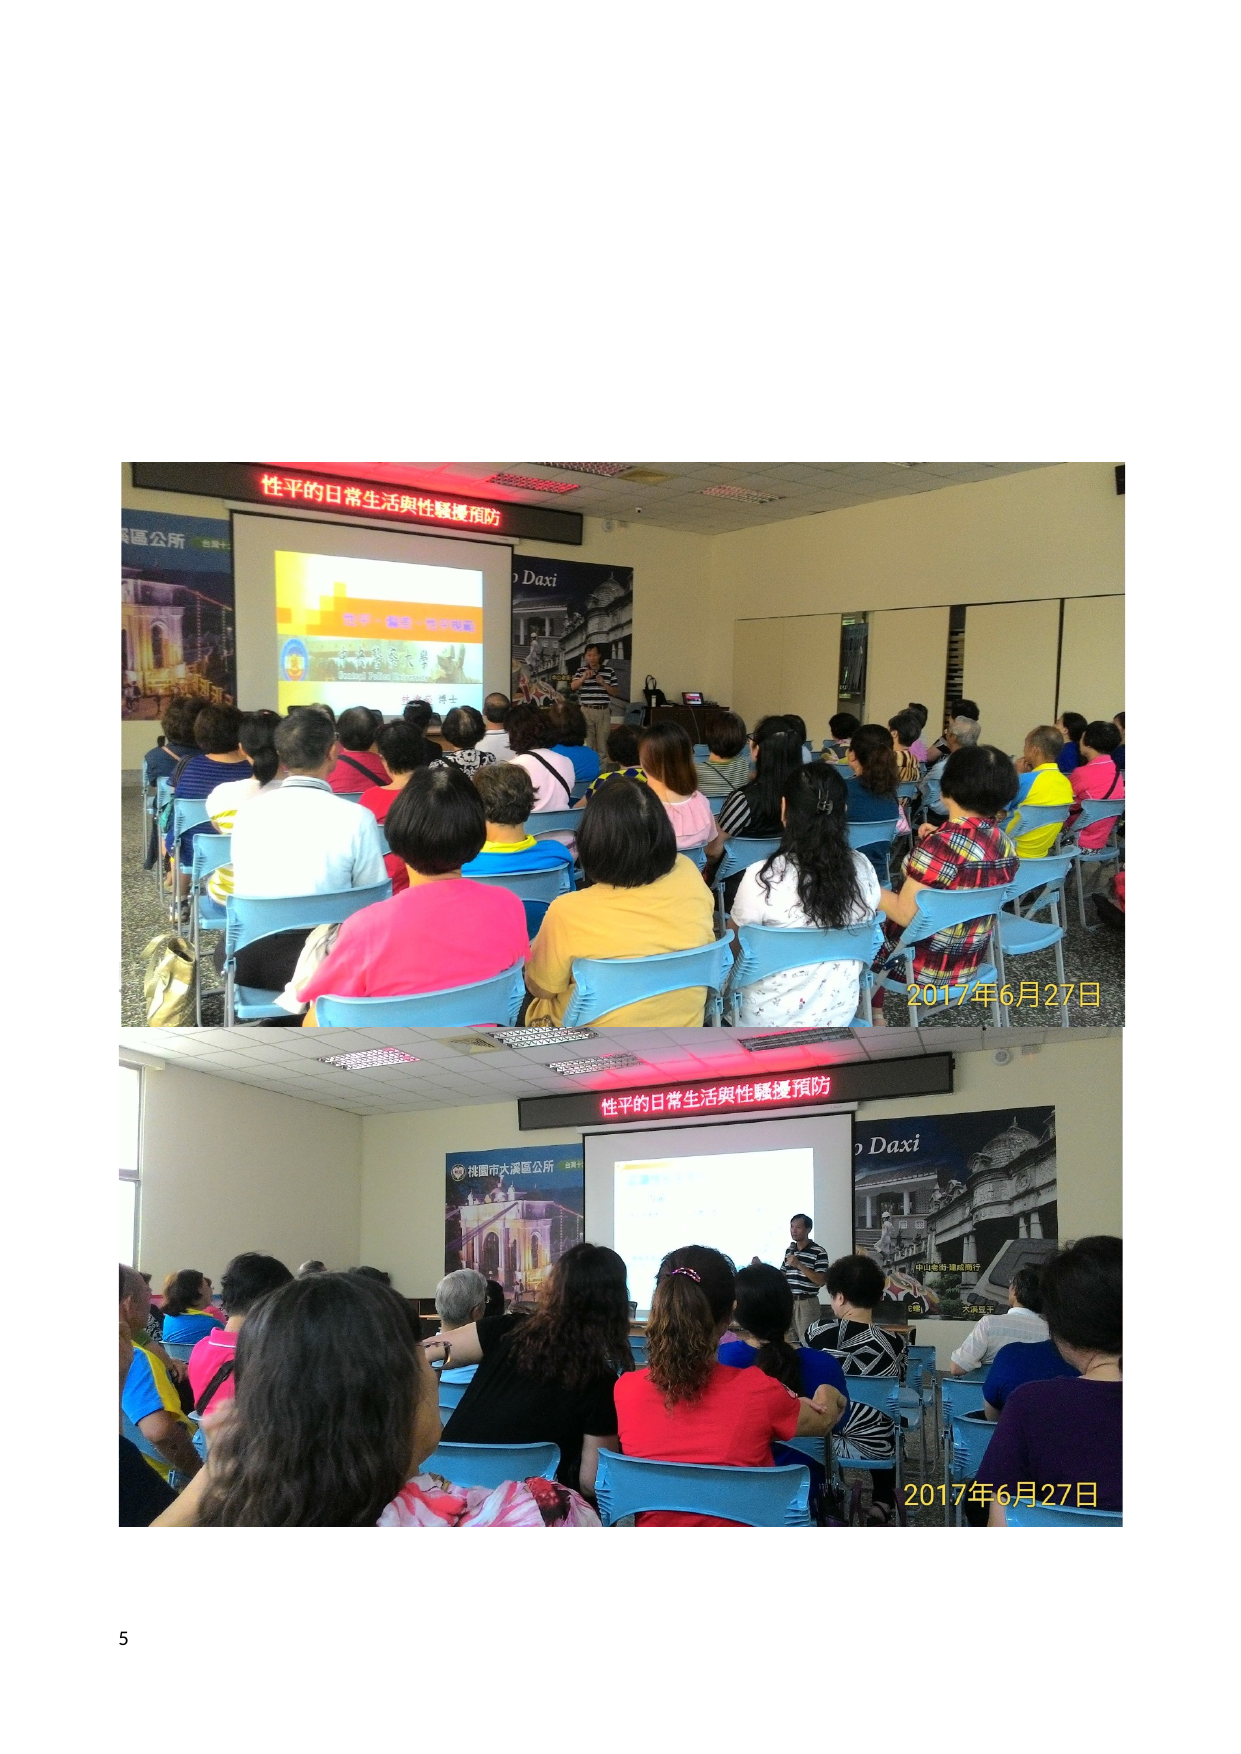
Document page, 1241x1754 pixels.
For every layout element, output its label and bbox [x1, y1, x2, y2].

picture [118, 462, 1126, 1527]
